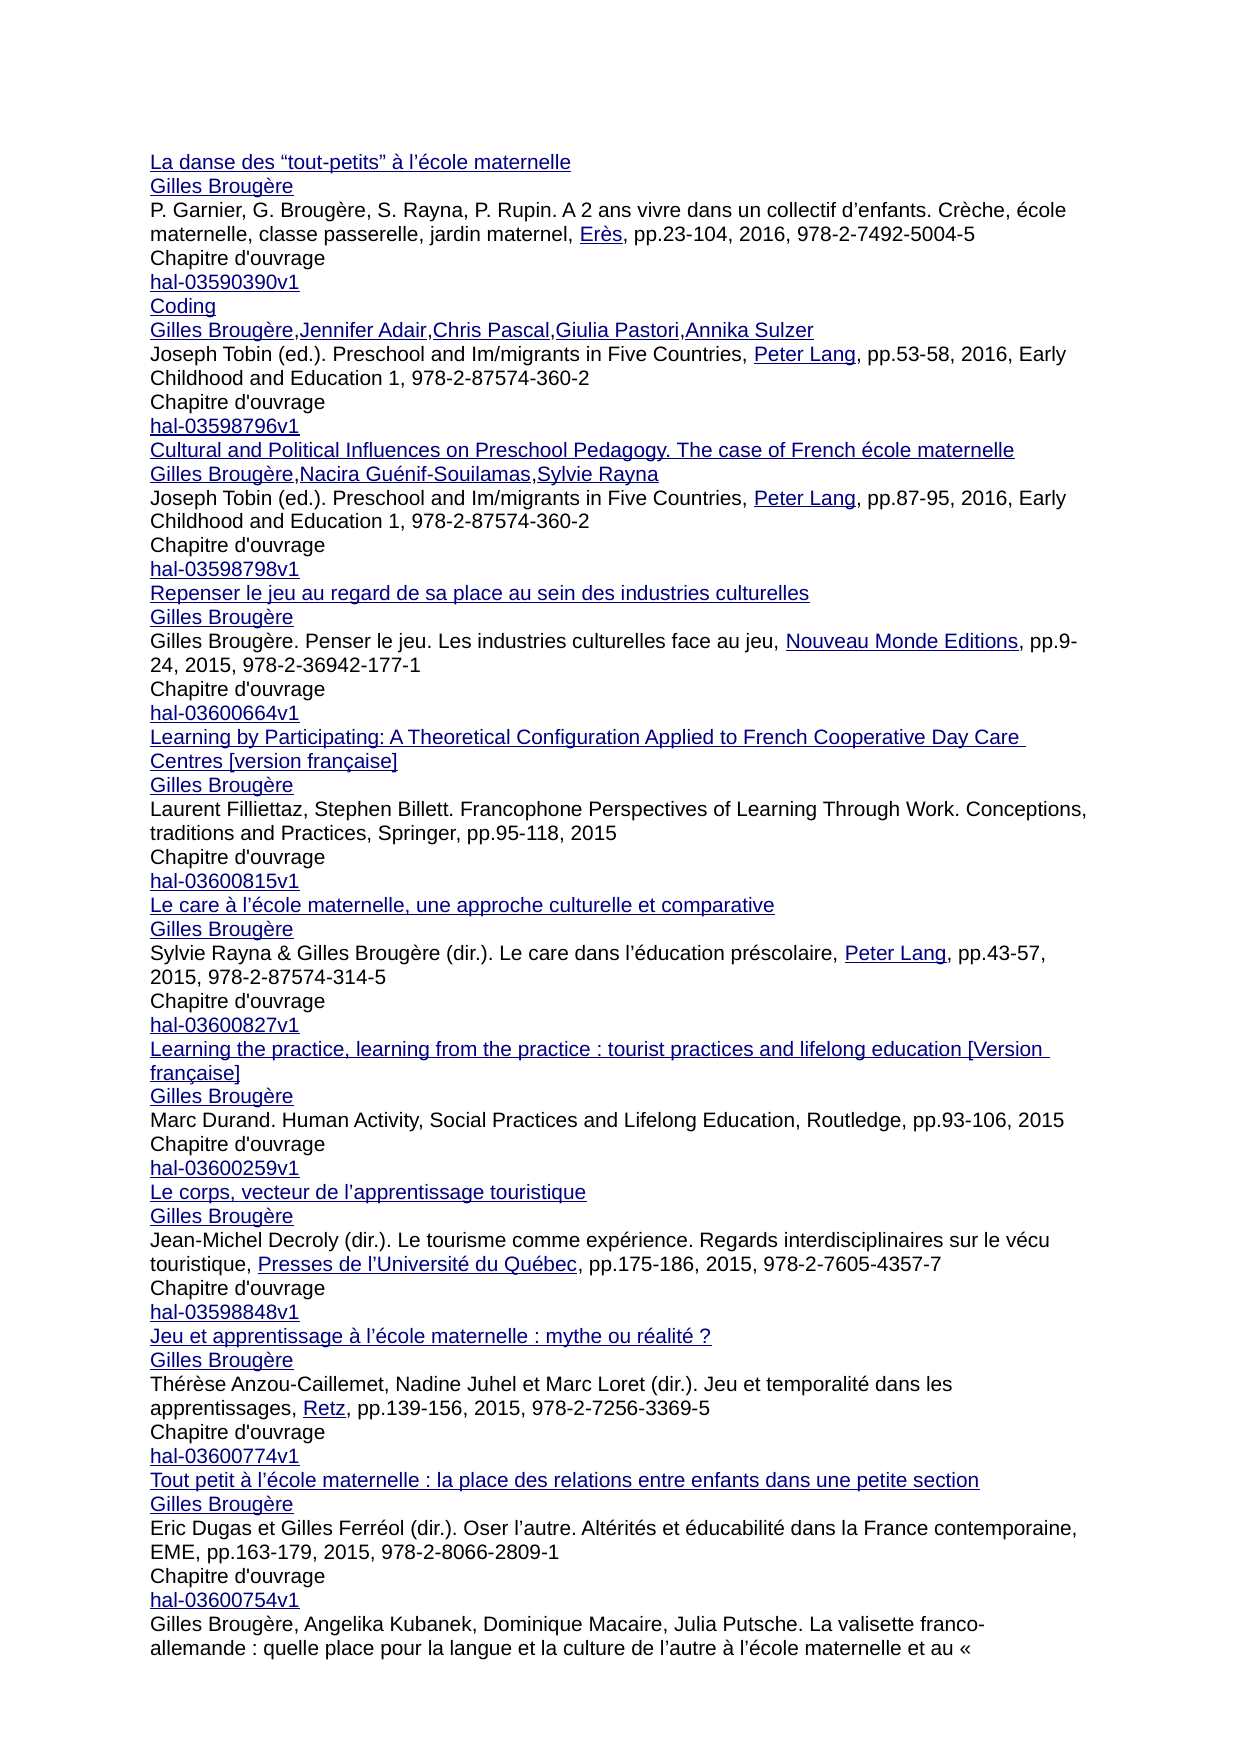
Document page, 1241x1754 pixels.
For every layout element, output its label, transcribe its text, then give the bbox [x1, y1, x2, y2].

table_cell Tout petit à l’école maternelle : la place des relations entre enfants dans une petite section Gilles Brougère Eric Dugas et Gilles Ferréol (dir.). Oser l’autre. Altérités et éducabilité dans la France contemporaine, EME, pp.163-179, 2015, 978-2-8066-2809-1 Chapitre d'ouvrage hal-03600754v1 [150, 1468, 1090, 1611]
table_cell Le care à l’école maternelle, une approche culturelle et comparative Gilles Brougère Sylvie Rayna & Gilles Brougère (dir.). Le care dans l’éducation préscolaire, Peter Lang, pp.43-57, 2015, 978-2-87574-314-5 Chapitre d'ouvrage hal-03600827v1 [150, 893, 1090, 1036]
table_cell Jeu et apprentissage à l’école maternelle : mythe ou réalité ? Gilles Brougère Thérèse Anzou-Caillemet, Nadine Juhel et Marc Loret (dir.). Jeu et temporalité dans les apprentissages, Retz, pp.139-156, 2015, 978-2-7256-3369-5 Chapitre d'ouvrage hal-03600774v1 [150, 1324, 1090, 1468]
table_cell Learning the practice, learning from the practice : tourist practices and lifelong education [Version française] Gilles Brougère Marc Durand. Human Activity, Social Practices and Lifelong Education, Routledge, pp.93-106, 2015 Chapitre d'ouvrage hal-03600259v1 [150, 1036, 1090, 1180]
table_cell Coding Gilles Brougère,Jennifer Adair,Chris Pascal,Giulia Pastori,Annika Sulzer Joseph Tobin (ed.). Preschool and Im/migrants in Five Countries, Peter Lang, pp.53-58, 2016, Early Childhood and Education 1, 978-2-87574-360-2 Chapitre d'ouvrage hal-03598796v1 [150, 294, 1090, 437]
table_cell Cultural and Political Influences on Preschool Pedagogy. The case of French école maternelle Gilles Brougère,Nacira Guénif-Souilamas,Sylvie Rayna Joseph Tobin (ed.). Preschool and Im/migrants in Five Countries, Peter Lang, pp.87-95, 2016, Early Childhood and Education 1, 978-2-87574-360-2 Chapitre d'ouvrage hal-03598798v1 [150, 438, 1090, 581]
table_cell La danse des “tout-petits” à l’école maternelle Gilles Brougère P. Garnier, G. Brougère, S. Rayna, P. Rupin. A 2 ans vivre dans un collectif d’enfants. Crèche, école maternelle, classe passerelle, jardin maternel, Erès, pp.23-104, 2016, 978-2-7492-5004-5 Chapitre d'ouvrage hal-03590390v1 [150, 150, 1090, 294]
table_cell Quelles pratiques avec et autour de la valisette franco-allemande ? Gilles Brougère Gilles Brougère, Angelika Kubanek, Dominique Macaire, Julia Putsche. La valisette franco-allemande : quelle place pour la langue et la culture de l’autre à l’école maternelle et au « Kindergarten » ?, Texte de travail n°27, Office Franco-Allemand pour la Jeunesse [OFAJ], pp.79-154, 2015 Chapitre d'ouvrage hal-03600787v1 [150, 1611, 1090, 1659]
table_cell Repenser le jeu au regard de sa place au sein des industries culturelles Gilles Brougère Gilles Brougère. Penser le jeu. Les industries culturelles face au jeu, Nouveau Monde Editions, pp.9-24, 2015, 978-2-36942-177-1 Chapitre d'ouvrage hal-03600664v1 [150, 581, 1090, 725]
table_cell Learning by Participating: A Theoretical Configuration Applied to French Cooperative Day Care Centres [version française] Gilles Brougère Laurent Filliettaz, Stephen Billett. Francophone Perspectives of Learning Through Work. Conceptions, traditions and Practices, Springer, pp.95-118, 2015 Chapitre d'ouvrage hal-03600815v1 [150, 725, 1090, 893]
table_cell Le corps, vecteur de l’apprentissage touristique Gilles Brougère Jean-Michel Decroly (dir.). Le tourisme comme expérience. Regards interdisciplinaires sur le vécu touristique, Presses de l’Université du Québec, pp.175-186, 2015, 978-2-7605-4357-7 Chapitre d'ouvrage hal-03598848v1 [150, 1180, 1090, 1324]
